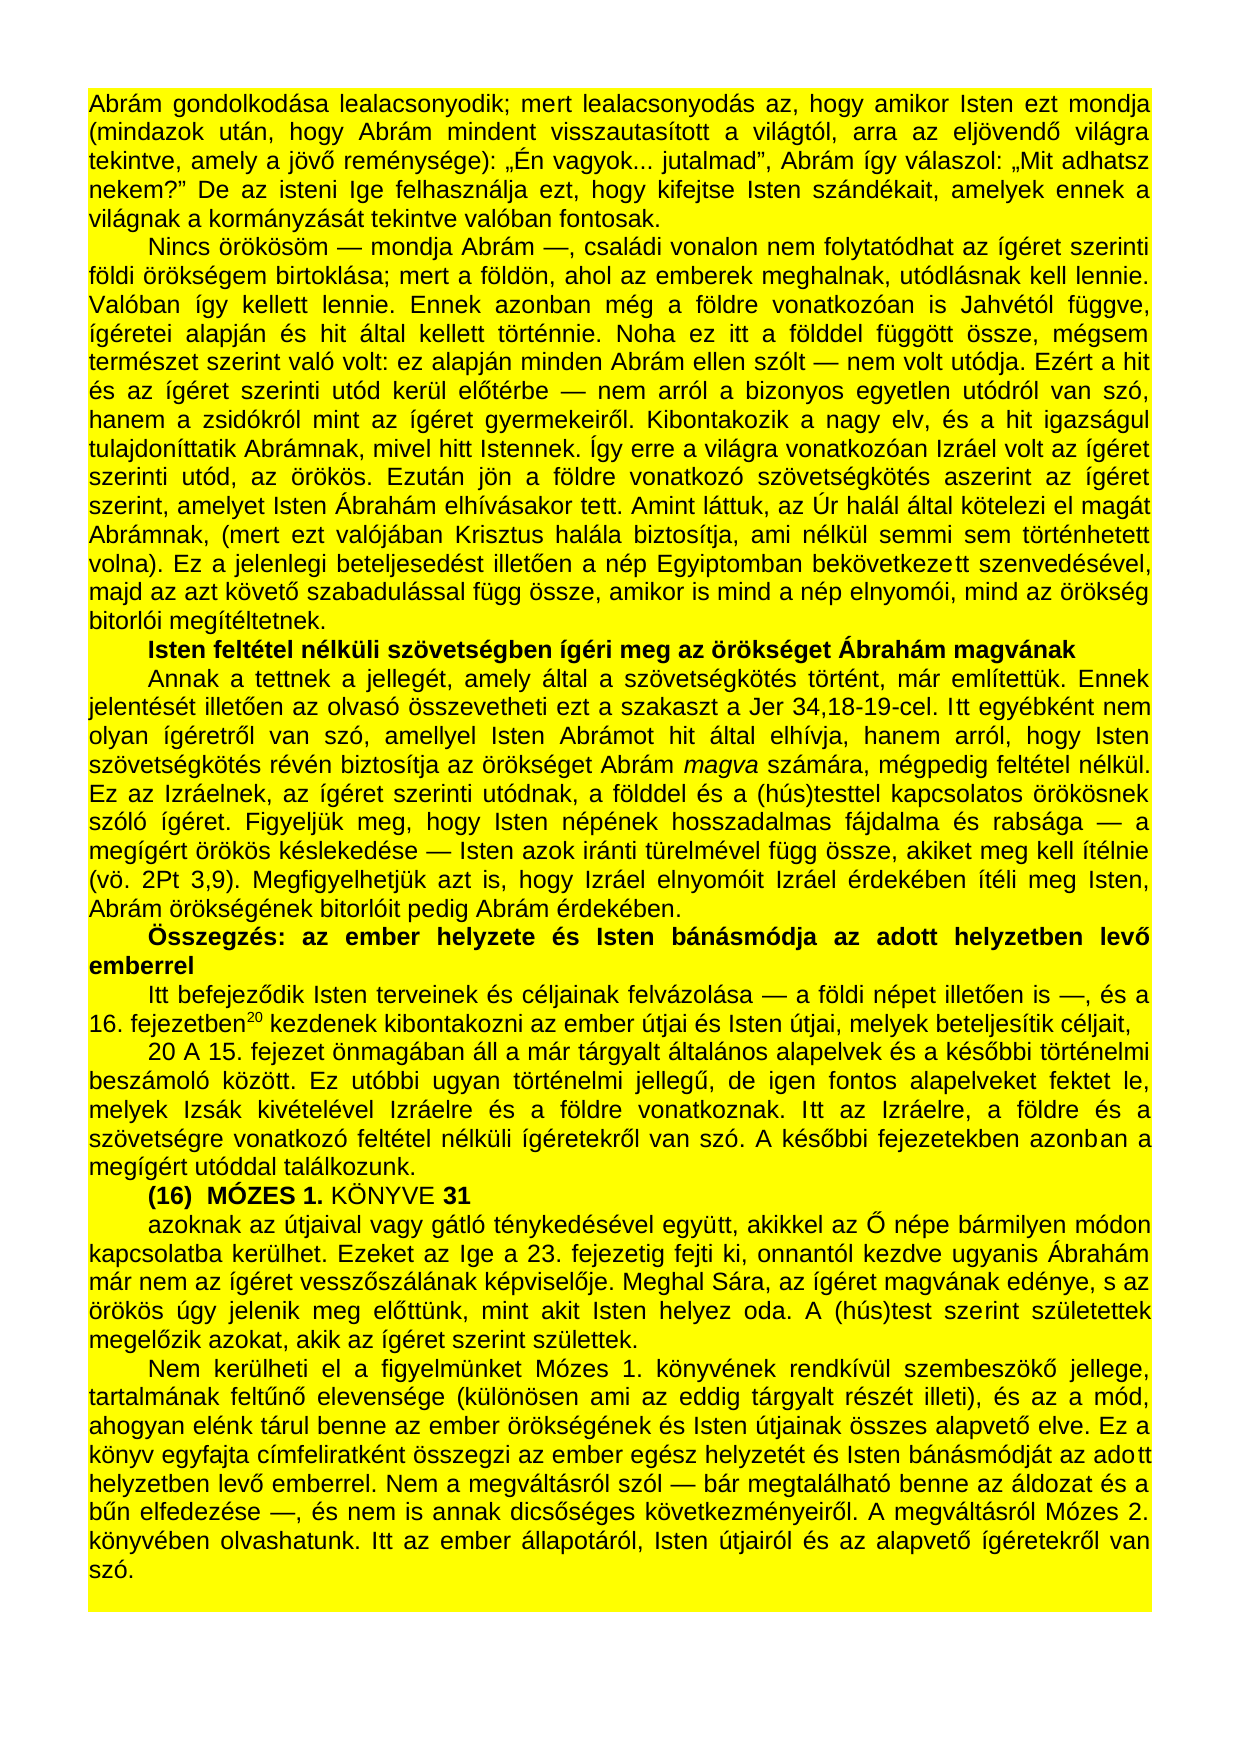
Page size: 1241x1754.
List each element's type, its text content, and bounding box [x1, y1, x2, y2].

text Összegzés: az ember helyzete és Isten bánásmódja az adott helyzetben levő emberrel [88, 922, 1152, 980]
text (16) MÓZES 1. KÖNYVE 31 [88, 1181, 1152, 1210]
text Isten feltétel nélküli szövetségben ígéri meg az örökséget Ábrahám magvának [88, 635, 1152, 663]
text Itt befejeződik Isten terveinek és céljainak felvázolása — a földi népet illetően is —, és a 16. fejezetben20 kezdenek kibontakozni az ember útjai és Isten útjai, melyek beteljesítik céljait, [88, 980, 1152, 1037]
text Nincs örökösöm — mondja Abrám —, családi vonalon nem folytatódhat az ígéret szerinti földi örökségem birtoklása; mert a földön, ahol az emberek meghalnak, utódlásnak kell lennie. Valóban így kellett lennie. Ennek azonban még a földre vonatkozóan is Jahvétól függve, ígéretei alapján és hit által kellett történnie. Noha ez itt a földdel függött össze, mégsem természet szerint való volt: ez alapján minden Abrám ellen szólt — nem volt utódja. Ezért a hit és az ígéret szerinti utód kerül előtérbe — nem arról a bizonyos egyetlen utódról van szó, hanem a zsidókról mint az ígéret gyermekeiről. Kibontakozik a nagy elv, és a hit igazságul tulajdoníttatik Abrámnak, mivel hitt Istennek. Így erre a világra vonatkozóan Izráel volt az ígéret szerinti utód, az örökös. Ezután jön a földre vonatkozó szövetségkötés aszerint az ígéret szerint, amelyet Isten Ábrahám elhívásakor tett. Amint láttuk, az Úr halál által kötelezi el magát Abrámnak, (mert ezt valójában Krisztus halála biztosítja, ami nélkül semmi sem történhetett volna). Ez a jelenlegi beteljesedést illetően a nép Egyiptomban bekövetkezett szenvedésével, majd az azt követő szabadulással függ össze, amikor is mind a nép elnyomói, mind az örökség bitorlói megítéltetnek. [88, 232, 1152, 635]
text Annak a tettnek a jellegét, amely által a szövetségkötés történt, már említettük. Ennek jelentését illetően az olvasó összevetheti ezt a szakaszt a Jer 34,18-19-cel. Itt egyébként nem olyan ígéretről van szó, amellyel Isten Abrámot hit által elhívja, hanem arról, hogy Isten szövetségkötés révén biztosítja az örökséget Abrám magva számára, mégpedig feltétel nélkül. Ez az Izráelnek, az ígéret szerinti utódnak, a földdel és a (hús)testtel kapcsolatos örökösnek szóló ígéret. Figyeljük meg, hogy Isten népének hosszadalmas fájdalma és rabsága — a megígért örökös késlekedése — Isten azok iránti türelmével függ össze, akiket meg kell ítélnie (vö. 2Pt 3,9). Megfigyelhetjük azt is, hogy Izráel elnyomóit Izráel érdekében ítéli meg Isten, Abrám örökségének bitorlóit pedig Abrám érdekében. [88, 663, 1152, 922]
text azoknak az útjaival vagy gátló ténykedésével együtt, akikkel az Ő népe bármilyen módon kapcsolatba kerülhet. Ezeket az Ige a 23. fejezetig fejti ki, onnantól kezdve ugyanis Ábrahám már nem az ígéret vesszőszálának képviselője. Meghal Sára, az ígéret magvának edénye, s az örökös úgy jelenik meg előttünk, mint akit Isten helyez oda. A (hús)test szerint születettek megelőzik azokat, akik az ígéret szerint születtek. [88, 1210, 1152, 1353]
text Nem kerülheti el a figyelmünket Mózes 1. könyvének rendkívül szembeszökő jellege, tartalmának feltűnő elevensége (különösen ami az eddig tárgyalt részét illeti), és az a mód, ahogyan elénk tárul benne az ember örökségének és Isten útjainak összes alapvető elve. Ez a könyv egyfajta címfeliratként összegzi az ember egész helyzetét és Isten bánásmódját az adott helyzetben levő emberrel. Nem a megváltásról szól — bár megtalálható benne az áldozat és a bűn elfedezése —, és nem is annak dicsőséges következményeiről. A megváltásról Mózes 2. könyvében olvashatunk. Itt az ember állapotáról, Isten útjairól és az alapvető ígéretekről van szó. [88, 1353, 1152, 1583]
text 20 A 15. fejezet önmagában áll a már tárgyalt általános alapelvek és a későbbi történelmi beszámoló között. Ez utóbbi ugyan történelmi jellegű, de igen fontos alapelveket fektet le, melyek Izsák kivételével Izráelre és a földre vonatkoznak. Itt az Izráelre, a földre és a szövetségre vonatkozó feltétel nélküli ígéretekről van szó. A későbbi fejezetekben azonban a megígért utóddal találkozunk. [88, 1037, 1152, 1181]
text Abrám gondolkodása lealacsonyodik; mert lealacsonyodás az, hogy amikor Isten ezt mondja (mindazok után, hogy Abrám mindent visszautasított a világtól, arra az eljövendő világra tekintve, amely a jövő reménysége): „Én vagyok... jutalmad”, Abrám így válaszol: „Mit adhatsz nekem?” De az isteni Ige felhasználja ezt, hogy kifejtse Isten szándékait, amelyek ennek a világnak a kormányzását tekintve valóban fontosak. [88, 88, 1152, 232]
